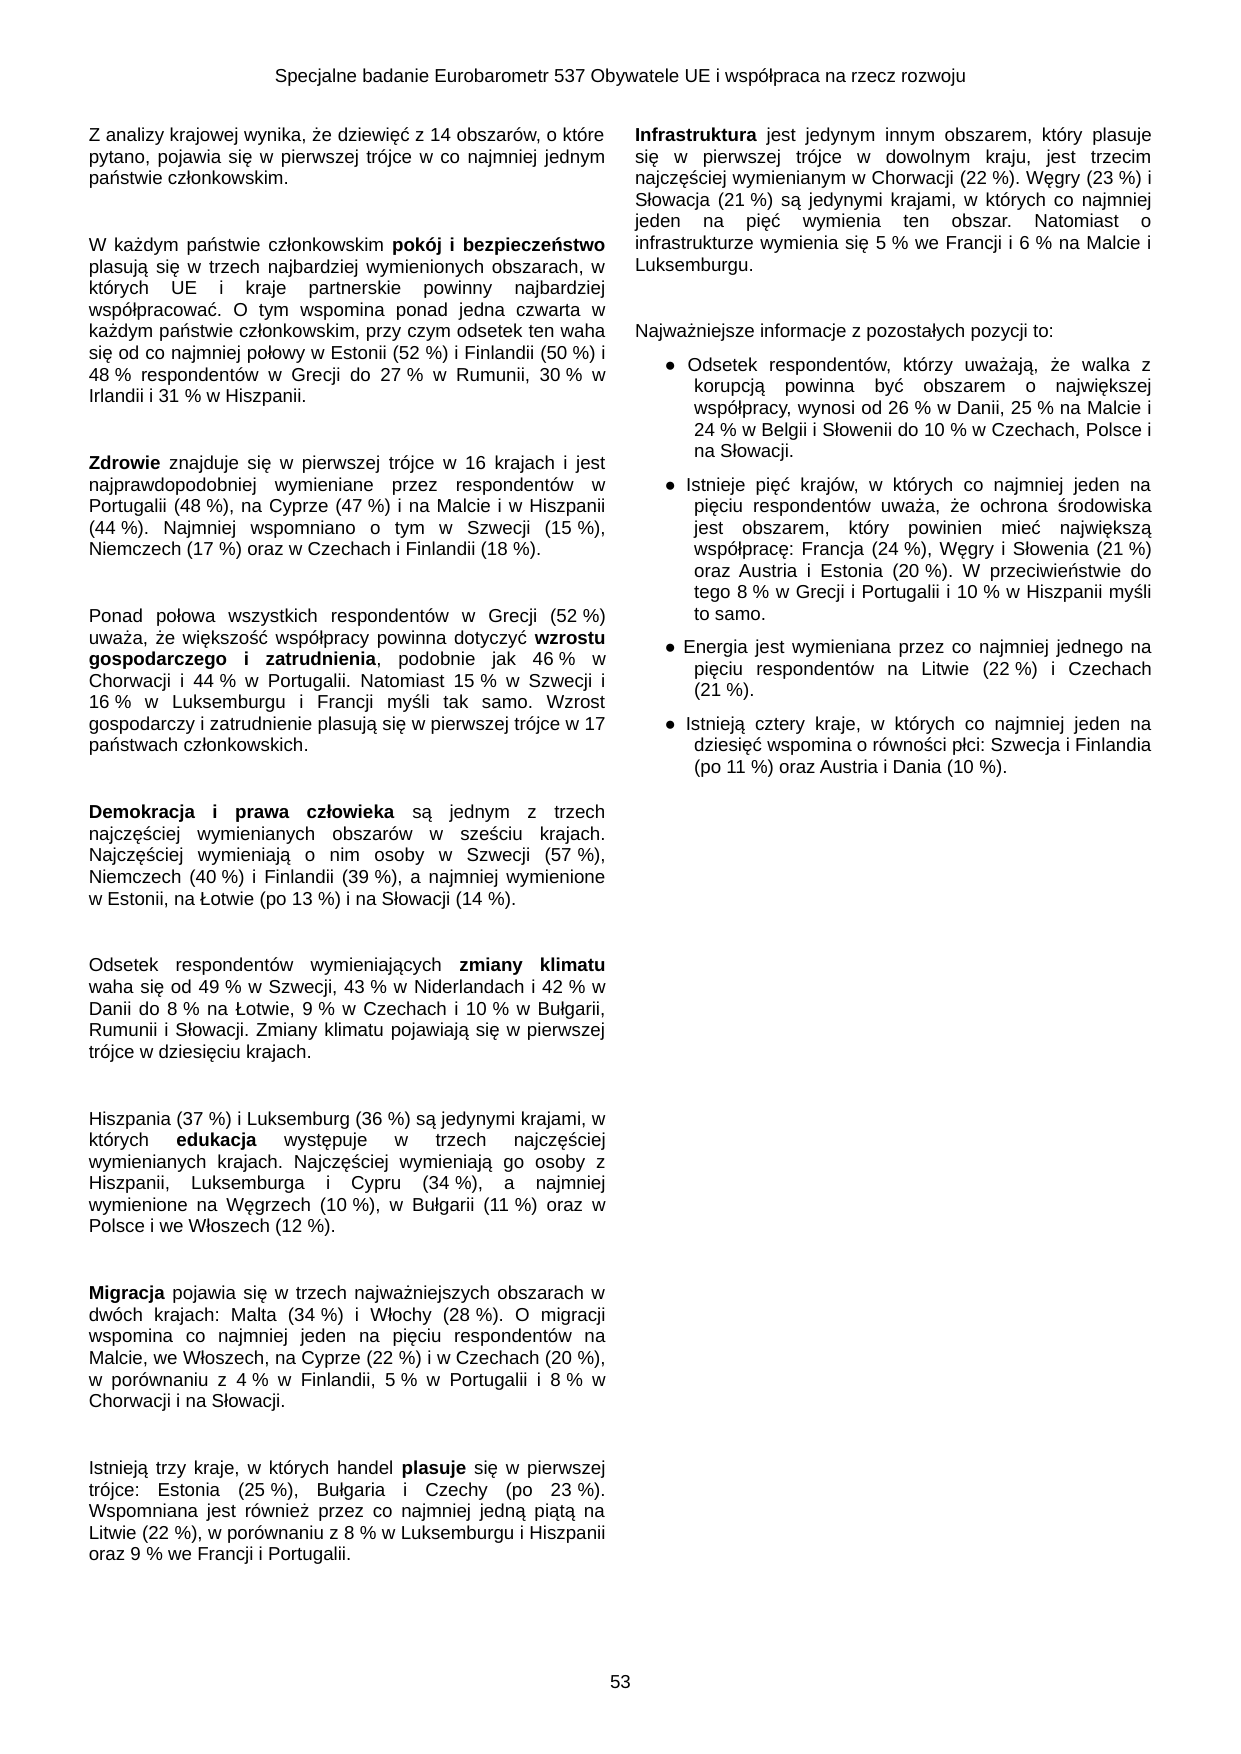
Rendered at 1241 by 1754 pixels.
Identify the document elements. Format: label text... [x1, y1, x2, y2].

text Migracja pojawia się w trzech najważniejszych obszarach w dwóch krajach: Malta (34 %) i Włochy (28 %). O migracji wspomina co najmniej jeden na pięciu respondentów na Malcie, we Włoszech, na Cyprze (22 %) i w Czechach (20 %), w porównaniu z 4 % w Finlandii, 5 % w Portugalii i 8 % w Chorwacji i na Słowacji. [88, 1282, 605, 1411]
text Najważniejsze informacje z pozostałych pozycji to: [635, 320, 1152, 342]
text Istnieją trzy kraje, w których handel plasuje się w pierwszej trójce: Estonia (25 %), Bułgaria i Czechy (po 23 %). Wspomniana jest również przez co najmniej jedną piątą na Litwie (22 %), w porównaniu z 8 % w Luksemburgu i Hiszpanii oraz 9 % we Francji i Portugalii. [88, 1457, 605, 1564]
text ● Istnieje pięć krajów, w których co najmniej jeden na pięciu respondentów uważa, że ochrona środowiska jest obszarem, który powinien mieć największą współpracę: Francja (24 %), Węgry i Słowenia (21 %) oraz Austria i Estonia (20 %). W przeciwieństwie do tego 8 % w Grecji i Portugalii i 10 % w Hiszpanii myśli to samo. [664, 473, 1152, 624]
text Odsetek respondentów wymieniających zmiany klimatu waha się od 49 % w Szwecji, 43 % w Niderlandach i 42 % w Danii do 8 % na Łotwie, 9 % w Czechach i 10 % w Bułgarii, Rumunii i Słowacji. Zmiany klimatu pojawiają się w pierwszej trójce w dziesięciu krajach. [88, 954, 605, 1062]
text ● Odsetek respondentów, którzy uważają, że walka z korupcją powinna być obszarem o największej współpracy, wynosi od 26 % w Danii, 25 % na Malcie i 24 % w Belgii i Słowenii do 10 % w Czechach, Polsce i na Słowacji. [664, 354, 1152, 461]
text Ponad połowa wszystkich respondentów w Grecji (52 %) uważa, że większość współpracy powinna dotyczyć wzrostu gospodarczego i zatrudnienia, podobnie jak 46 % w Chorwacji i 44 % w Portugalii. Natomiast 15 % w Szwecji i 16 % w Luksemburgu i Francji myśli tak samo. Wzrost gospodarczy i zatrudnienie plasują się w pierwszej trójce w 17 państwach członkowskich. [88, 605, 605, 756]
text Z analizy krajowej wynika, że dziewięć z 14 obszarów, o które pytano, pojawia się w pierwszej trójce w co najmniej jednym państwie członkowskim. [88, 124, 605, 189]
text Zdrowie znajduje się w pierwszej trójce w 16 krajach i jest najprawdopodobniej wymieniane przez respondentów w Portugalii (48 %), na Cyprze (47 %) i na Malcie i w Hiszpanii (44 %). Najmniej wspomniano o tym w Szwecji (15 %), Niemczech (17 %) oraz w Czechach i Finlandii (18 %). [88, 452, 605, 559]
text W każdym państwie członkowskim pokój i bezpieczeństwo plasują się w trzech najbardziej wymienionych obszarach, w których UE i kraje partnerskie powinny najbardziej współpracować. O tym wspomina ponad jedna czwarta w każdym państwie członkowskim, przy czym odsetek ten waha się od co najmniej połowy w Estonii (52 %) i Finlandii (50 %) i 48 % respondentów w Grecji do 27 % w Rumunii, 30 % w Irlandii i 31 % w Hiszpanii. [88, 234, 605, 406]
text ● Energia jest wymieniana przez co najmniej jednego na pięciu respondentów na Litwie (22 %) i Czechach (21 %). [664, 636, 1152, 701]
text Demokracja i prawa człowieka są jednym z trzech najczęściej wymienianych obszarów w sześciu krajach. Najczęściej wymieniają o nim osoby w Szwecji (57 %), Niemczech (40 %) i Finlandii (39 %), a najmniej wymienione w Estonii, na Łotwie (po 13 %) i na Słowacji (14 %). [88, 801, 605, 909]
text Hiszpania (37 %) i Luksemburg (36 %) są jedynymi krajami, w których edukacja występuje w trzech najczęściej wymienianych krajach. Najczęściej wymieniają go osoby z Hiszpanii, Luksemburga i Cypru (34 %), a najmniej wymienione na Węgrzech (10 %), w Bułgarii (11 %) oraz w Polsce i we Włoszech (12 %). [88, 1107, 605, 1237]
text Infrastruktura jest jedynym innym obszarem, który plasuje się w pierwszej trójce w dowolnym kraju, jest trzecim najczęściej wymienianym w Chorwacji (22 %). Węgry (23 %) i Słowacja (21 %) są jedynymi krajami, w których co najmniej jeden na pięć wymienia ten obszar. Natomiast o infrastrukturze wymienia się 5 % we Francji i 6 % na Malcie i Luksemburgu. [635, 124, 1152, 275]
text ● Istnieją cztery kraje, w których co najmniej jeden na dziesięć wspomina o równości płci: Szwecja i Finlandia (po 11 %) oraz Austria i Dania (10 %). [664, 713, 1152, 777]
